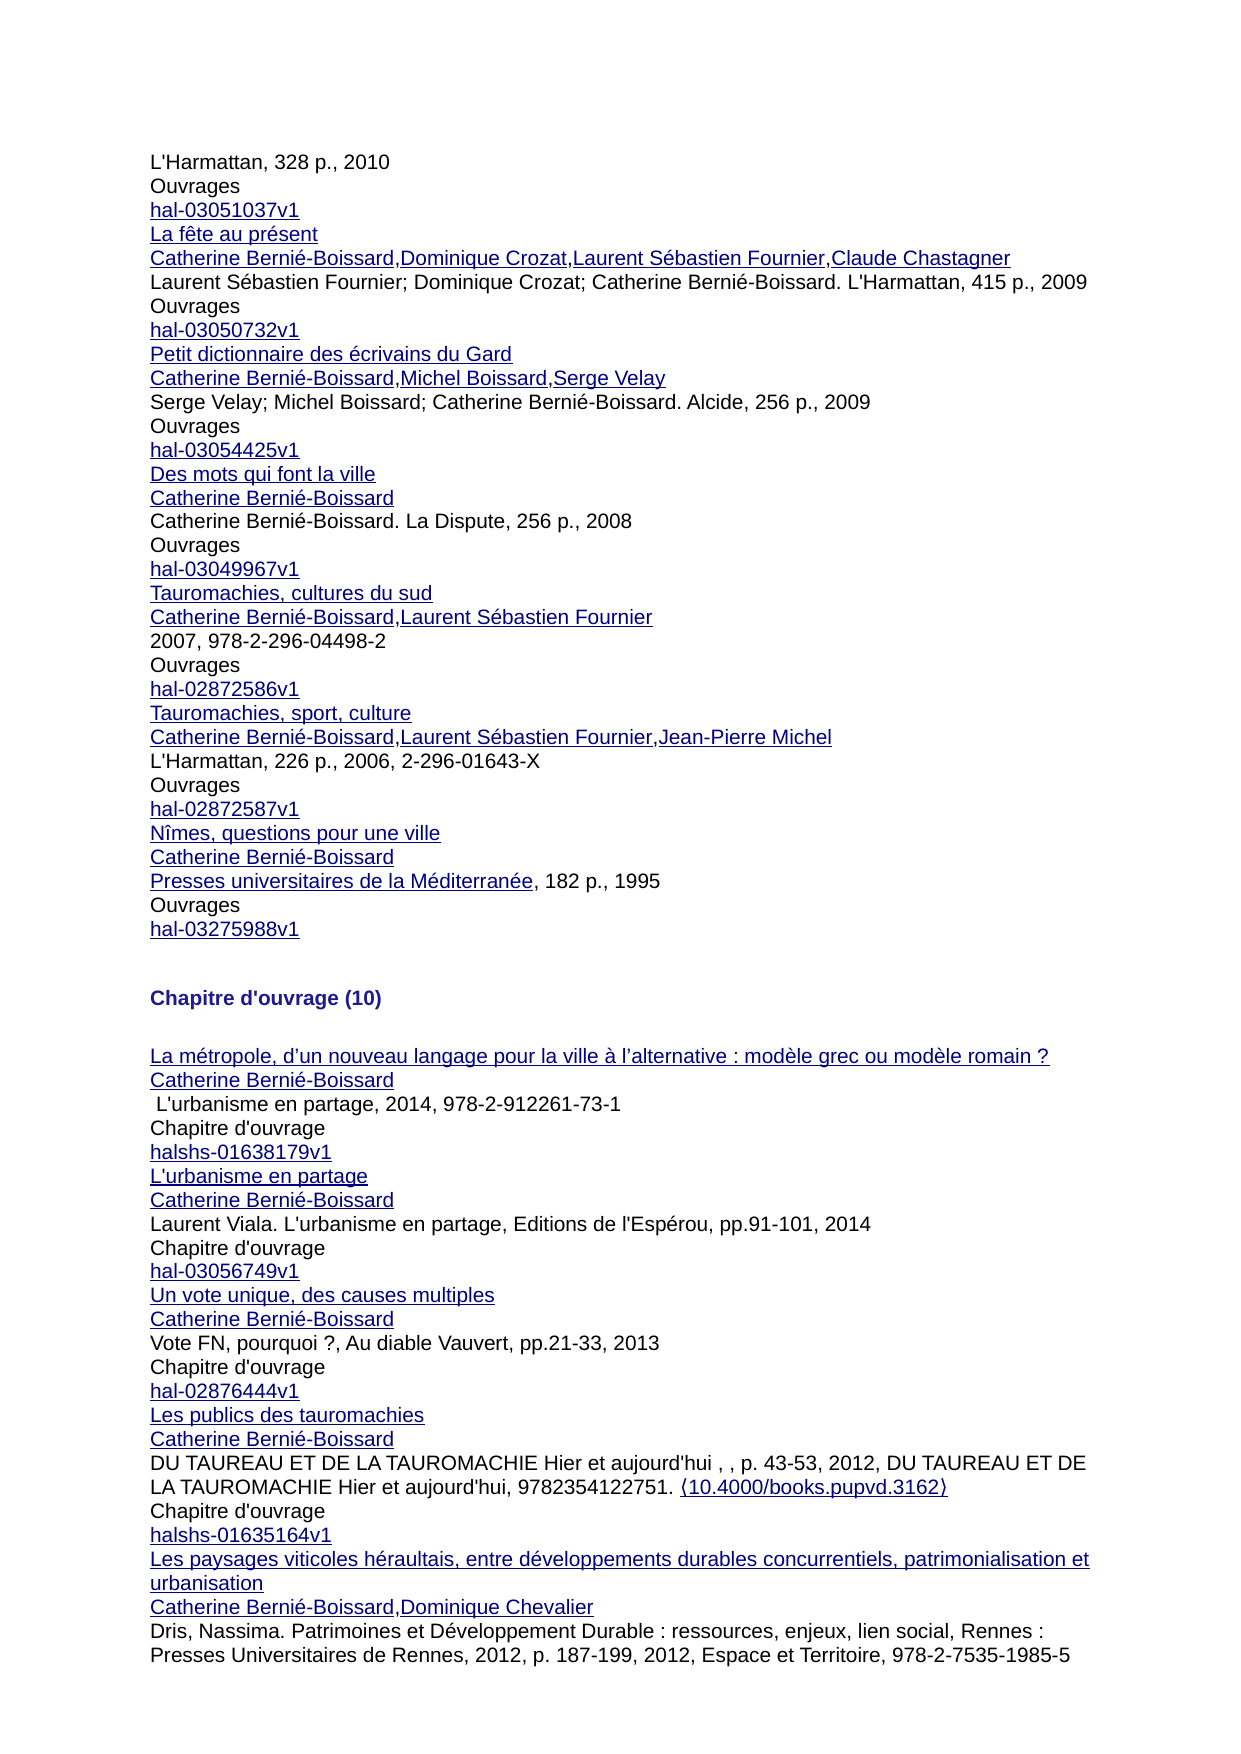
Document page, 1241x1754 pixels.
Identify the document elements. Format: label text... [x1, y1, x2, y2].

table_cell La fête au présent Catherine Bernié-Boissard,Dominique Crozat,Laurent Sébastien Fournier,Claude Chastagner Laurent Sébastien Fournier; Dominique Crozat; Catherine Bernié-Boissard. L'Harmattan, 415 p., 2009 Ouvrages hal-03050732v1 [150, 222, 1090, 342]
table_cell urbanisation Catherine Bernié-Boissard,Dominique Chevalier Dris, Nassima. Patrimoines et Développement Durable : ressources, enjeux, lien social, Rennes : Presses Universitaires de Rennes, 2012, p. 187-199, 2012, Espace et Territoire, 978-2-7535-1985-5 [150, 1569, 1090, 1667]
table_cell L'urbanisme en partage Catherine Bernié-Boissard Laurent Viala. L'urbanisme en partage, Editions de l'Espérou, pp.91-101, 2014 Chapitre d'ouvrage hal-03056749v1 [150, 1164, 1090, 1283]
table_cell Tauromachies, cultures du sud Catherine Bernié-Boissard,Laurent Sébastien Fournier 2007, 978-2-296-04498-2 Ouvrages hal-02872586v1 [150, 581, 1090, 701]
table_cell Développement culturel et territoires Dominique Crozat,Laurent Sébastien Fournier,Catherine Bernié-Boissard,Claude Chastagner Laurent Sébastien Fournier; Catherine Bernié-Boissard; Dominique Crozat; Claude Chastagner. L'Harmattan, 328 p., 2010 Ouvrages hal-03051037v1 [150, 150, 1090, 222]
table_cell Les publics des tauromachies Catherine Bernié-Boissard DU TAUREAU ET DE LA TAUROMACHIE Hier et aujourd'hui , , p. 43-53, 2012, DU TAUREAU ET DE LA TAUROMACHIE Hier et aujourd'hui, 9782354122751. ⟨10.4000/books.pupvd.3162⟩ Chapitre d'ouvrage halshs-01635164v1 [150, 1403, 1090, 1547]
table_cell Tauromachies, sport, culture Catherine Bernié-Boissard,Laurent Sébastien Fournier,Jean-Pierre Michel L'Harmattan, 226 p., 2006, 2-296-01643-X Ouvrages hal-02872587v1 [150, 701, 1090, 821]
table_cell Des mots qui font la ville Catherine Bernié-Boissard Catherine Bernié-Boissard. La Dispute, 256 p., 2008 Ouvrages hal-03049967v1 [150, 461, 1090, 581]
table_cell Les paysages viticoles héraultais, entre développements durables concurrentiels, patrimonialisation et [150, 1547, 1090, 1568]
table_cell Nîmes, questions pour une ville Catherine Bernié-Boissard Presses universitaires de la Méditerranée, 182 p., 1995 Ouvrages hal-03275988v1 [150, 821, 1090, 941]
table_cell Petit dictionnaire des écrivains du Gard Catherine Bernié-Boissard,Michel Boissard,Serge Velay Serge Velay; Michel Boissard; Catherine Bernié-Boissard. Alcide, 256 p., 2009 Ouvrages hal-03054425v1 [150, 342, 1090, 461]
table_cell Un vote unique, des causes multiples Catherine Bernié-Boissard Vote FN, pourquoi ?, Au diable Vauvert, pp.21-33, 2013 Chapitre d'ouvrage hal-02876444v1 [150, 1283, 1090, 1403]
table_header La métropole, d’un nouveau langage pour la ville à l’alternative : modèle grec ou modèle romain ? Catherine Bernié-Boissard L'urbanisme en partage, 2014, 978-2-912261-73-1 Chapitre d'ouvrage halshs-01638179v1 [150, 1044, 1090, 1163]
subtitle Chapitre d'ouvrage (10) [150, 985, 1090, 1009]
